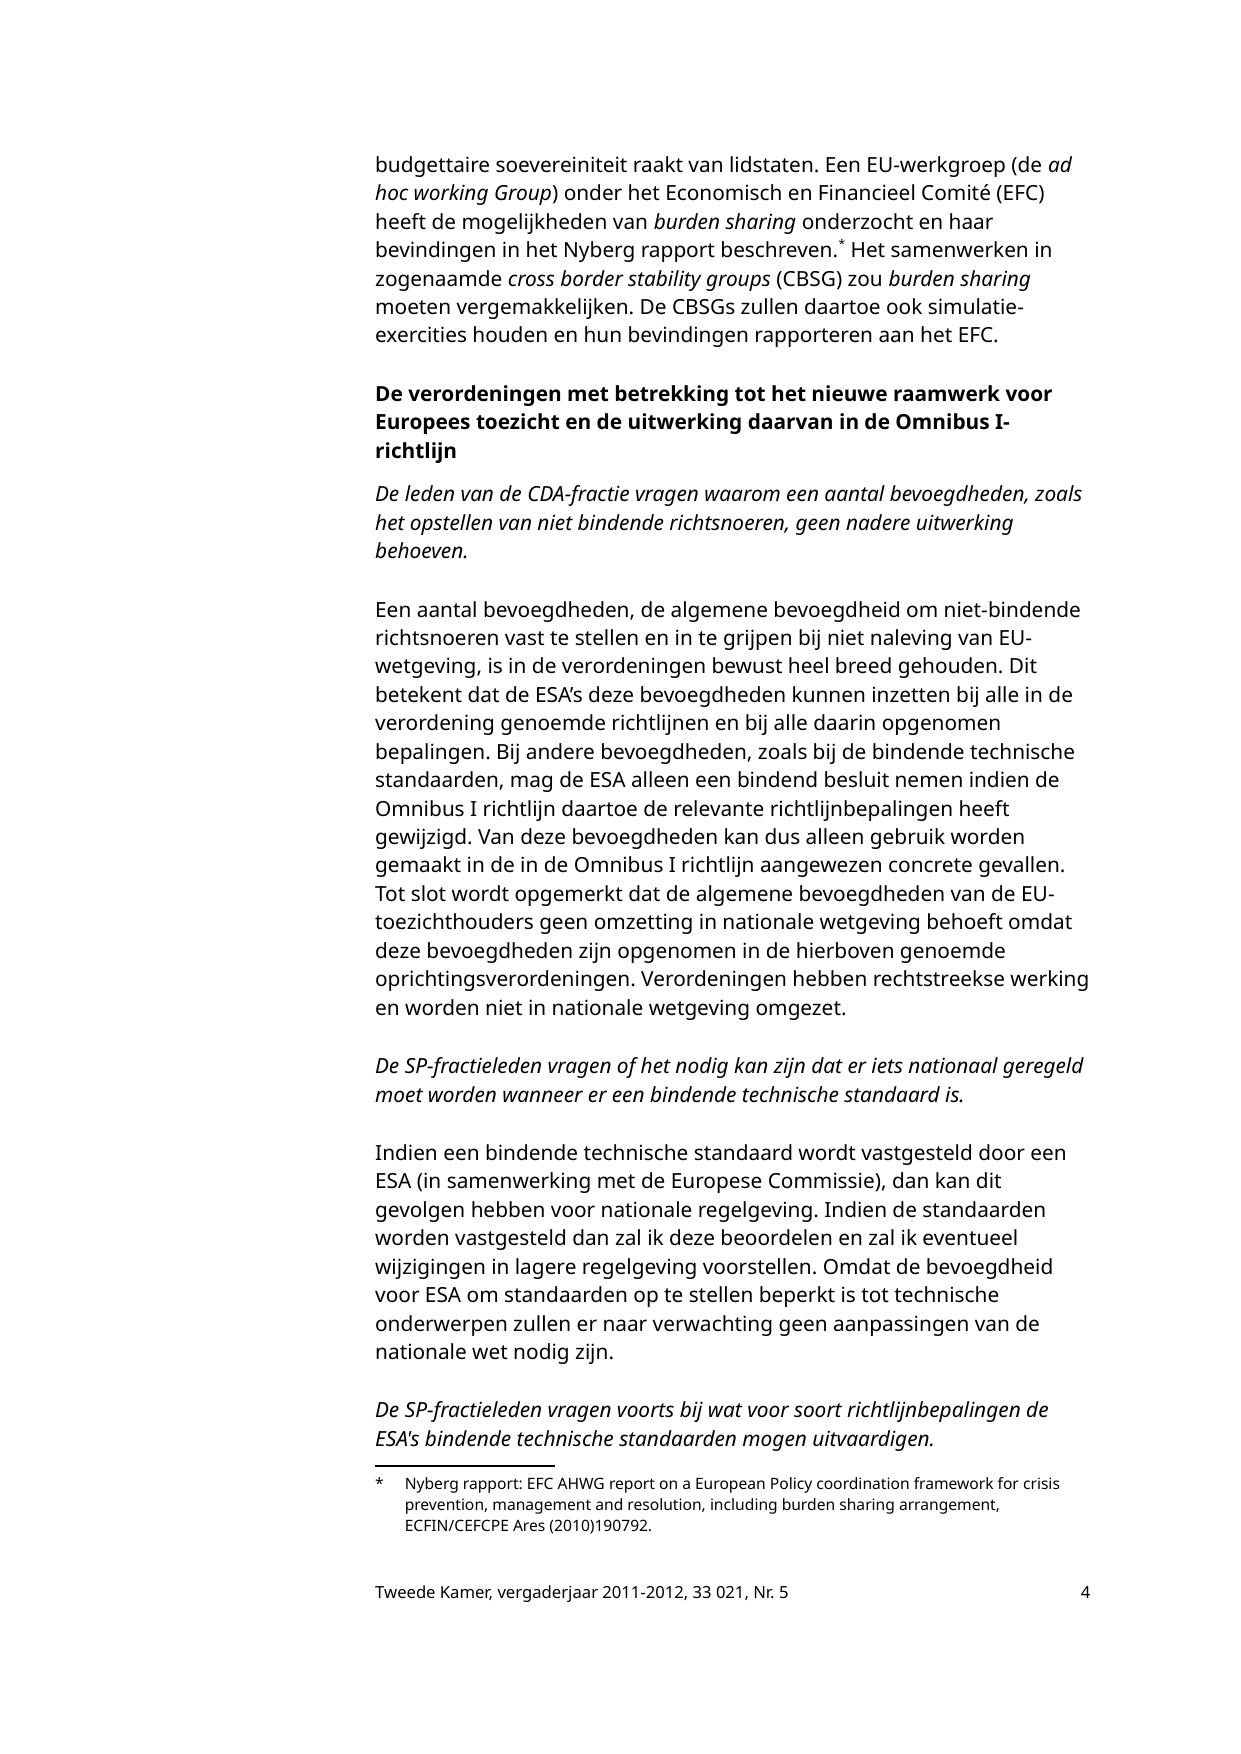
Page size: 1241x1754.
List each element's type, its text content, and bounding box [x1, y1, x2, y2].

text De verordeningen met betrekking tot het nieuwe raamwerk voor Europees toezicht en de uitwerking daarvan in de Omnibus I-richtlijn [375, 607, 1090, 692]
text Indien een bindende technische standaard wordt vastgesteld door een ESA (in samenwerking met de Europese Commissie), dan kan dit gevolgen hebben voor nationale regelgeving. Indien de standaarden worden vastgesteld dan zal ik deze beoordelen en zal ik eventueel wijzigingen in lagere regelgeving voorstellen. Omdat de bevoegdheid voor ESA om standaarden op te stellen beperkt is tot technische onderwerpen zullen er naar verwachting geen aanpassingen van de nationale wet nodig zijn. [375, 1366, 1090, 1422]
text Een aantal bevoegdheden, de algemene bevoegdheid om niet-bindende richtsnoeren vast te stellen en in te grijpen bij niet naleving van EU-wetgeving, is in de verordeningen bewust heel breed gehouden. Dit betekent dat de ESA’s deze bevoegdheden kunnen inzetten bij alle in de verordening genoemde richtlijnen en bij alle daarin opgenomen bepalingen. Bij andere bevoegdheden, zoals bij de bindende technische standaarden, mag de ESA alleen een bindend besluit nemen indien de Omnibus I richtlijn daartoe de relevante richtlijnbepalingen heeft gewijzigd. Van deze bevoegdheden kan dus alleen gebruik worden gemaakt in de in de Omnibus I richtlijn aangewezen concrete gevallen. Tot slot wordt opgemerkt dat de algemene bevoegdheden van de EU-toezichthouders geen omzetting in nationale wetgeving behoeft omdat deze bevoegdheden zijn opgenomen in de hierboven genoemde oprichtingsverordeningen. Verordeningen hebben rechtstreekse werking en worden niet in nationale wetgeving omgezet. [375, 822, 1090, 1249]
text Naast de algemene bevoegdheden die in de toelichting staan beschreven, zoals het opstellen van bindende standaarden en optreden bij geschillen, beschikken de ESA's ook over bevoegdheden indien lidstaten niet met de ESA's meewerken. In de oprichtingsverordeningen zijn hiervoor drie stappen ingericht die in dergelijke situaties worden gevolgd. Voordat een besluit genomen zal worden is van belang dat de nationale toezichthouder die onderwerp van onderzoek is, wordt verplicht om alle gevraagde informatie aan de betreffende ESA te verstrekken (artikel 17, tweede lid van de ESA oprichtingsverordeningen). De ESA kan vervolgens besluiten om een aanbeveling aan de nationale toezichthouder uit te brengen om te zorgen dat de nationale toezichthouder het EU-recht naleeft (derde lid). Mocht hier niet tijdig of geen gehoor aan worden gegeven, dan kan de Europese Commissie, op basis van de ESA aanbeveling, een formal opinion aan de nationale toezichthouder richten (vierde lid). De ESA aanbeveling en de formal opinion van de Commissie zijn de eerste twee stappen van de drietrapsraket. De verwachting is dat deze in bijna alle gevallen afdoende zijn om te zorgen dat EU wetgeving consistent wordt nageleefd, mede omdat de derde stap een stuk verder gaat en de dreiging hiervan effectief zal werken als stok achter de deur. Bij de derde stap mag de ESA, daar waar de onderhavige EU wetgeving ook voorziet in deze rechtstreekse toepassing, bindende maatregelen rechtstreeks aan financiële ondernemingen opleggen (zesde lid). Ook wordt het niet voldoen van aanbevelingen door de ESA gepubliceerd waardoor openbaar gemaakt wordt of er nationale toezichthouders zijn die niet meewerken met de ESA's (achtste lid). [375, 150, 1090, 264]
text De leden van de CDA-fractie vragen waarom een aantal bevoegdheden, zoals het opstellen van niet bindende richtsnoeren, geen nadere uitwerking behoeven. [375, 707, 1090, 792]
text Deze specifieke bevoegdheden, gecombineerd met de algemene bevoegdheden, brengen mee dat de toezichthouders mijns inziens hun taken goed kunnen uitoefenen. De ESA’s hebben evenwel geen bevoegdheden op het gebied van burden sharing aangezien dit de budgettaire soevereiniteit raakt van lidstaten. Een EU-werkgroep (de ad hoc working Group) onder het Economisch en Financieel Comité (EFC) heeft de mogelijkheden van burden sharing onderzocht en haar bevindingen in het Nyberg rapport beschreven. Het samenwerken in zogenaamde cross border stability groups (CBSG) zou burden sharing moeten vergemakkelijken. De CBSGs zullen daartoe ook simulatie-exercities houden en hun bevindingen rapporteren aan het EFC. [375, 264, 1090, 577]
text Nyberg rapport: EFC AHWG report on a European Policy coordination framework for crisis prevention, management and resolution, including burden sharing arrangement, ECFIN/CEFCPE Ares (2010)190792. [375, 1451, 1090, 1536]
text De SP-fractieleden vragen of het nodig kan zijn dat er iets nationaal geregeld moet worden wanneer er een bindende technische standaard is. [375, 1279, 1090, 1336]
